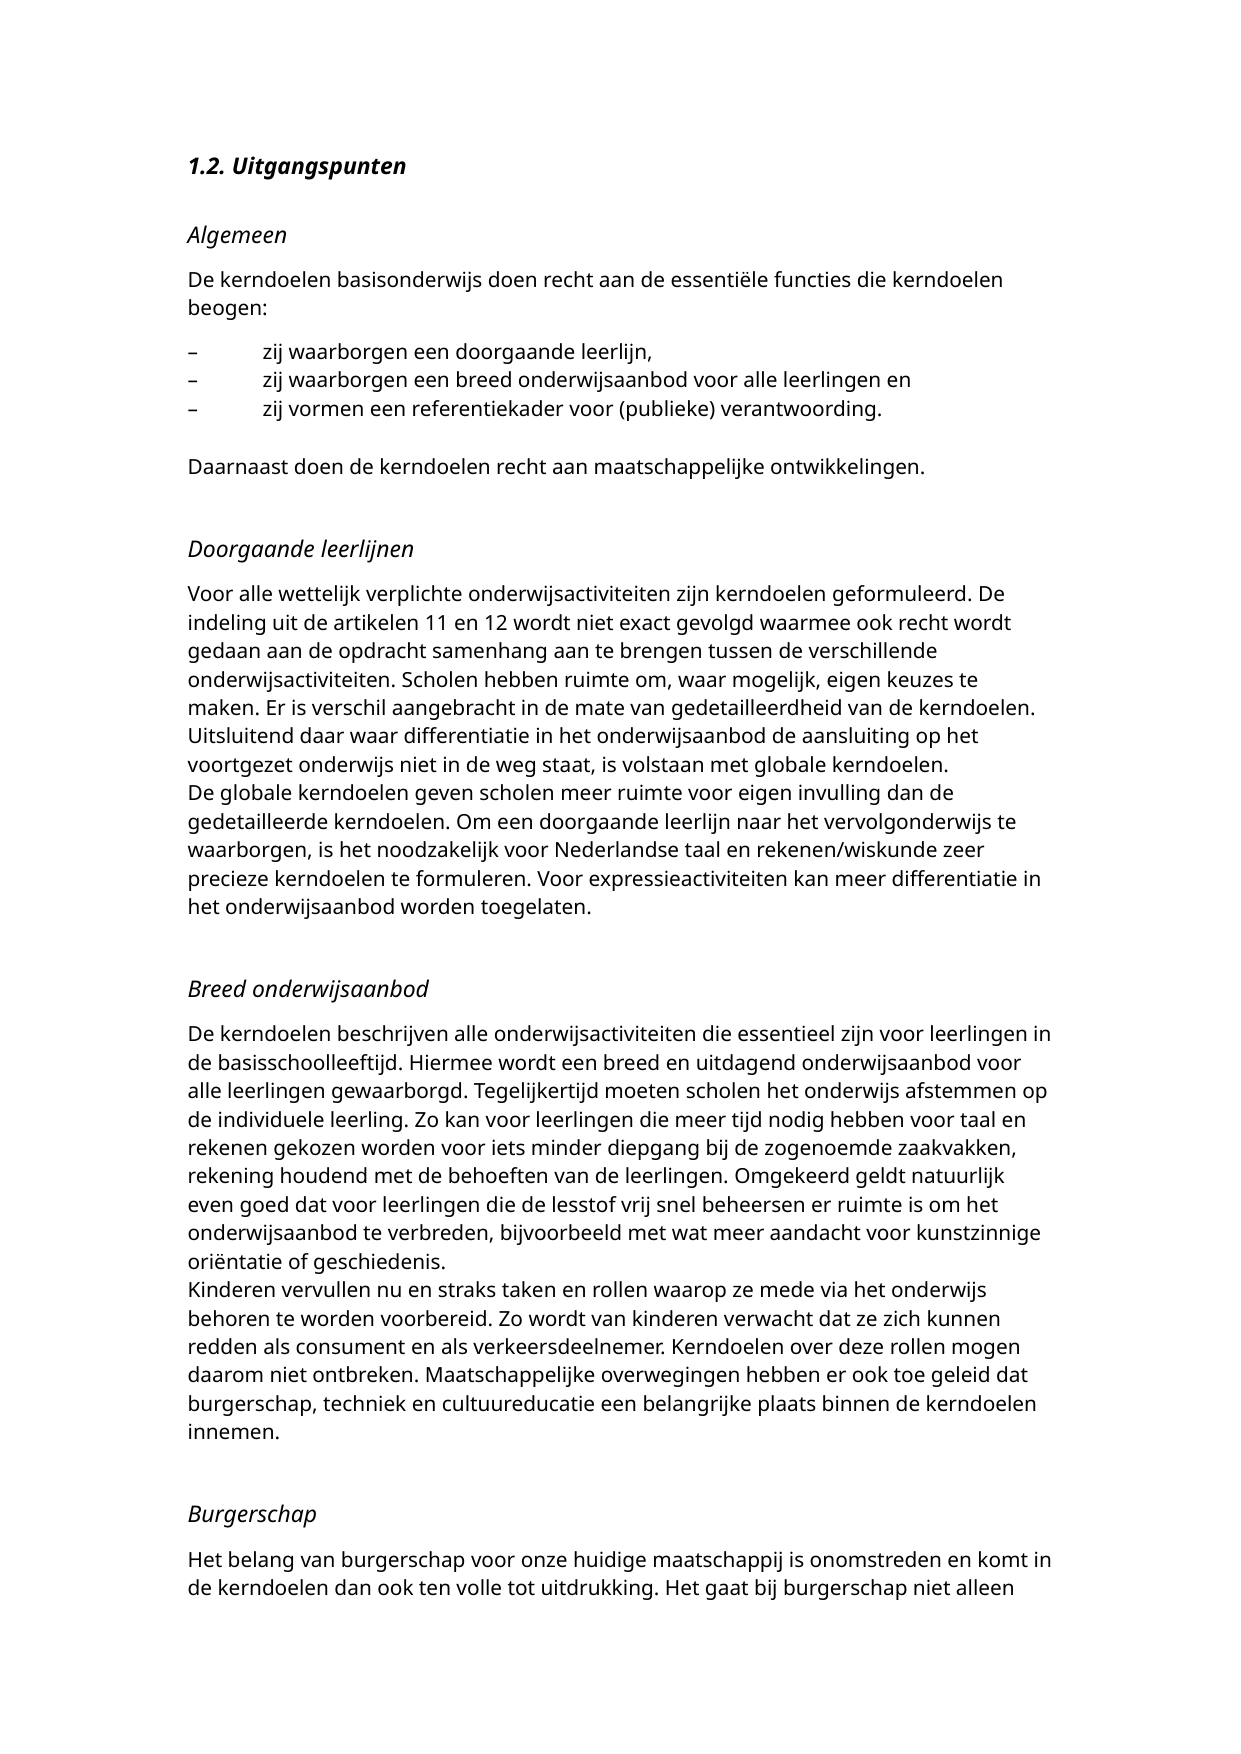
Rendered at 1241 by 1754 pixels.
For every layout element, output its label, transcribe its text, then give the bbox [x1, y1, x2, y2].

list zij vormen een referentiekader voor (publieke) verantwoording. [187, 394, 1053, 422]
text Kinderen vervullen nu en straks taken en rollen waarop ze mede via het onderwijs behoren te worden voorbereid. Zo wordt van kinderen verwacht dat ze zich kunnen redden als consument en als verkeersdeelnemer. Kerndoelen over deze rollen mogen daarom niet ontbreken. Maatschappelijke overwegingen hebben er ook toe geleid dat burgerschap, techniek en cultuureducatie een belangrijke plaats binnen de kerndoelen innemen. [187, 1275, 1053, 1446]
text Voor alle wettelijk verplichte onderwijsactiviteiten zijn kerndoelen geformuleerd. De indeling uit de artikelen 11 en 12 wordt niet exact gevolgd waarmee ook recht wordt gedaan aan de opdracht samenhang aan te brengen tussen de verschillende onderwijsactiviteiten. Scholen hebben ruimte om, waar mogelijk, eigen keuzes te maken. Er is verschil aangebracht in de mate van gedetailleerdheid van de kerndoelen. Uitsluitend daar waar differentiatie in het onderwijsaanbod de aansluiting op het voortgezet onderwijs niet in de weg staat, is volstaan met globale kerndoelen. [187, 579, 1053, 778]
subtitle 1.2. Uitgangspunten [187, 150, 1053, 181]
list zij waarborgen een doorgaande leerlijn, [187, 337, 1053, 365]
subtitle Algemeen [187, 219, 1053, 250]
subtitle Burgerschap [187, 1498, 1053, 1530]
subtitle Breed onderwijsaanbod [187, 973, 1053, 1004]
text De globale kerndoelen geven scholen meer ruimte voor eigen invulling dan de gedetailleerde kerndoelen. Om een doorgaande leerlijn naar het vervolgonderwijs te waarborgen, is het noodzakelijk voor Nederlandse taal en rekenen/wiskunde zeer precieze kerndoelen te formuleren. Voor expressieactiviteiten kan meer differentiatie in het onderwijsaanbod worden toegelaten. [187, 778, 1053, 921]
text De kerndoelen beschrijven alle onderwijsactiviteiten die essentieel zijn voor leerlingen in de basisschoolleeftijd. Hiermee wordt een breed en uitdagend onderwijsaanbod voor alle leerlingen gewaarborgd. Tegelijkertijd moeten scholen het onderwijs afstemmen op de individuele leerling. Zo kan voor leerlingen die meer tijd nodig hebben voor taal en rekenen gekozen worden voor iets minder diepgang bij de zogenoemde zaakvakken, rekening houdend met de behoeften van de leerlingen. Omgekeerd geldt natuurlijk even goed dat voor leerlingen die de lesstof vrij snel beheersen er ruimte is om het onderwijsaanbod te verbreden, bijvoorbeeld met wat meer aandacht voor kunstzinnige oriëntatie of geschiedenis. [187, 1019, 1053, 1275]
text De kerndoelen basisonderwijs doen recht aan de essentiële functies die kerndoelen beogen: [187, 265, 1053, 322]
text Het belang van burgerschap voor onze huidige maatschappij is onomstreden en komt in de kerndoelen dan ook ten volle tot uitdrukking. Het gaat bij burgerschap niet alleen [187, 1545, 1053, 1602]
subtitle Doorgaande leerlijnen [187, 533, 1053, 564]
list zij waarborgen een breed onderwijsaanbod voor alle leerlingen en [187, 365, 1053, 394]
text Daarnaast doen de kerndoelen recht aan maatschappelijke ontwikkelingen. [187, 452, 1053, 481]
